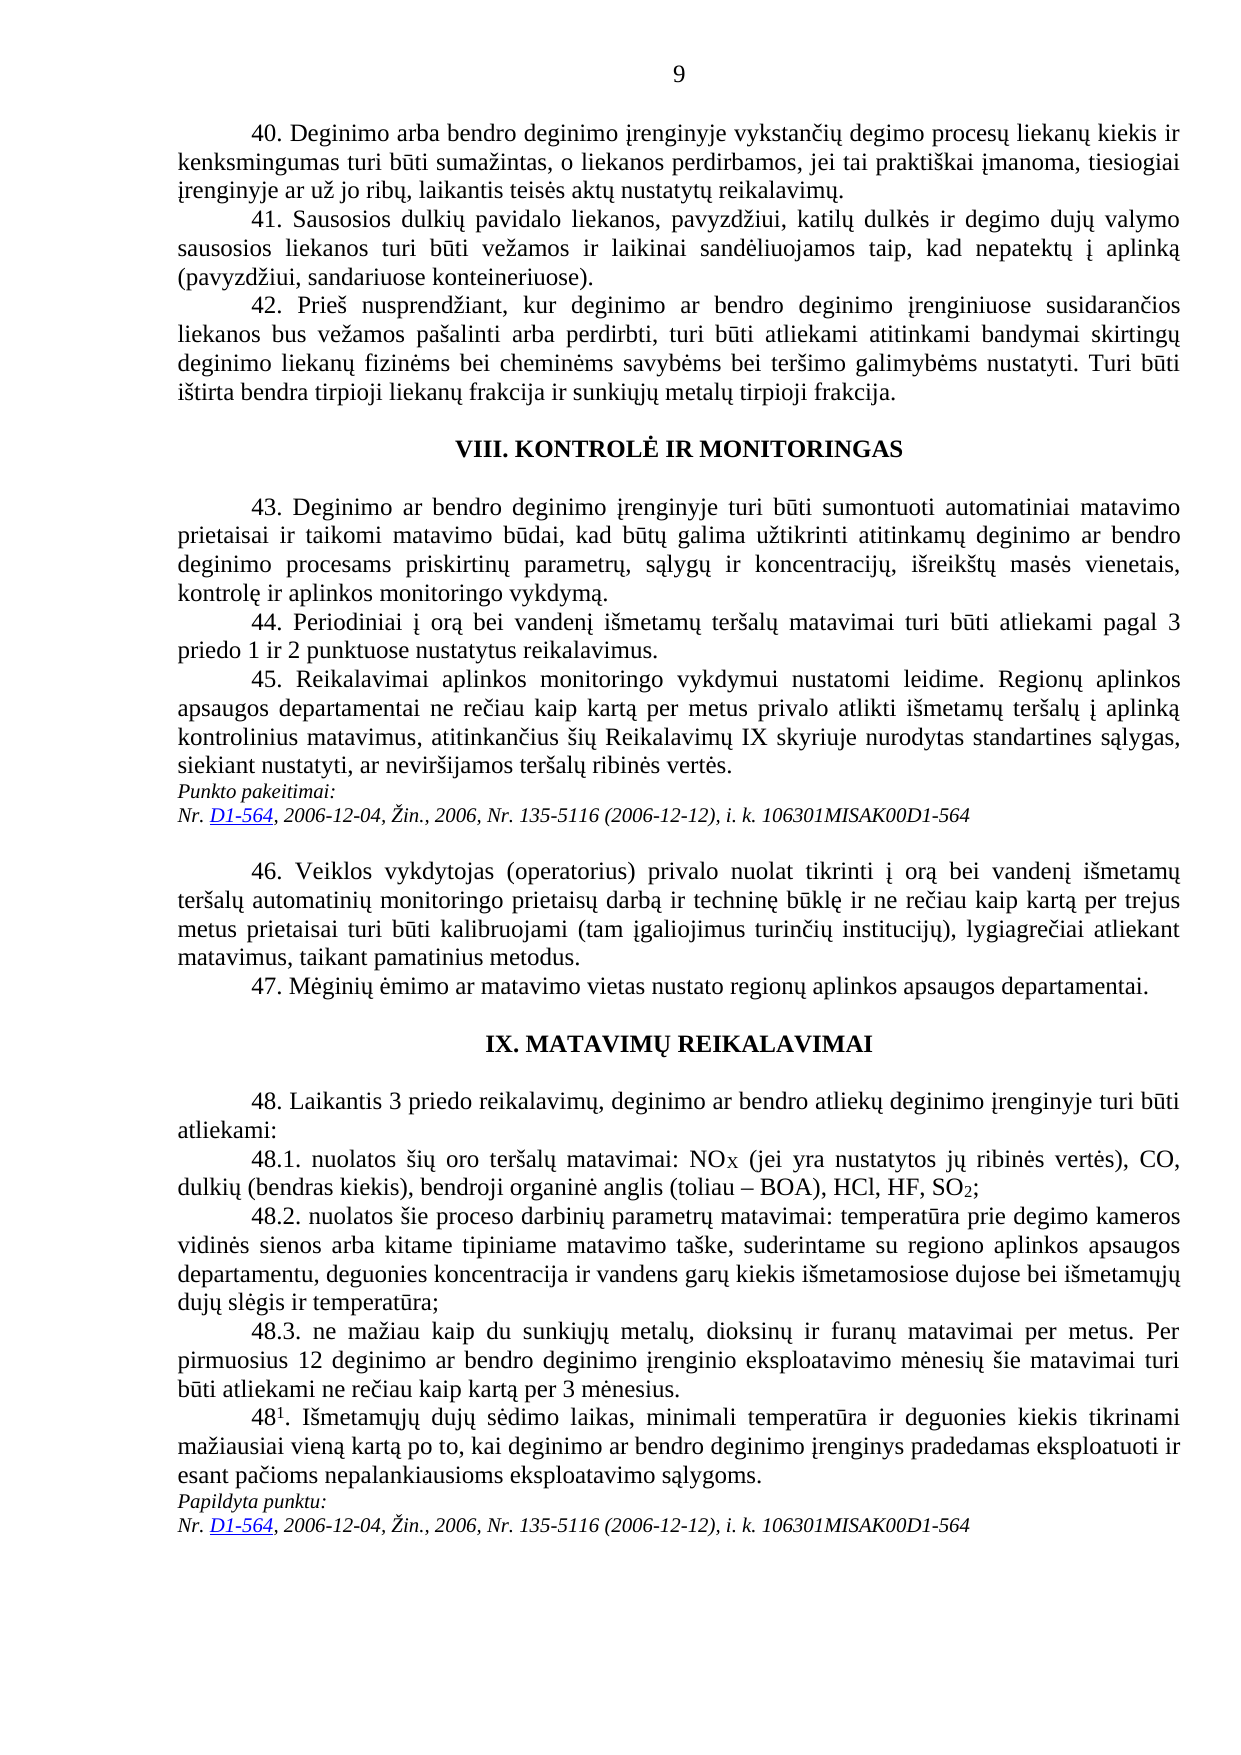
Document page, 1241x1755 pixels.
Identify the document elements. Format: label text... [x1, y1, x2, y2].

text Nr. D1-564, 2006-12-04, Žin., 2006, Nr. 135-5116 (2006-12-12), i. k. 106301MISAK00D1-564 [177, 1513, 1181, 1537]
text 43. Deginimo ar bendro deginimo įrenginyje turi būti sumontuoti automatiniai matavimo prietaisai ir taikomi matavimo būdai, kad būtų galima užtikrinti atitinkamų deginimo ar bendro deginimo procesams priskirtinų parametrų, sąlygų ir koncentracijų, išreikštų masės vienetais, kontrolę ir aplinkos monitoringo vykdymą. [177, 492, 1181, 607]
text 48. Laikantis 3 priedo reikalavimų, deginimo ar bendro atliekų deginimo įrenginyje turi būti atliekami: [177, 1086, 1181, 1144]
text Nr. D1-564, 2006-12-04, Žin., 2006, Nr. 135-5116 (2006-12-12), i. k. 106301MISAK00D1-564 [177, 803, 1181, 827]
text 45. Reikalavimai aplinkos monitoringo vykdymui nustatomi leidime. Regionų aplinkos apsaugos departamentai ne rečiau kaip kartą per metus privalo atlikti išmetamų teršalų į aplinką kontrolinius matavimus, atitinkančius šių Reikalavimų IX skyriuje nurodytas standartines sąlygas, siekiant nustatyti, ar neviršijamos teršalų ribinės vertės. [177, 664, 1181, 779]
text 40. Deginimo arba bendro deginimo įrenginyje vykstančių degimo procesų liekanų kiekis ir kenksmingumas turi būti sumažintas, o liekanos perdirbamos, jei tai praktiškai įmanoma, tiesiogiai įrenginyje ar už jo ribų, laikantis teisės aktų nustatytų reikalavimų. [177, 118, 1181, 204]
text 44. Periodiniai į orą bei vandenį išmetamų teršalų matavimai turi būti atliekami pagal 3 priedo 1 ir 2 punktuose nustatytus reikalavimus. [177, 607, 1181, 664]
text IX. MATAVIMŲ REIKALAVIMAI [177, 1029, 1181, 1057]
text 46. Veiklos vykdytojas (operatorius) privalo nuolat tikrinti į orą bei vandenį išmetamų teršalų automatinių monitoringo prietaisų darbą ir techninę būklę ir ne rečiau kaip kartą per trejus metus prietaisai turi būti kalibruojami (tam įgaliojimus turinčių institucijų), lygiagrečiai atliekant matavimus, taikant pamatinius metodus. [177, 856, 1181, 971]
text 481. Išmetamųjų dujų sėdimo laikas, minimali temperatūra ir deguonies kiekis tikrinami mažiausiai vieną kartą po to, kai deginimo ar bendro deginimo įrenginys pradedamas eksploatuoti ir esant pačioms nepalankiausioms eksploatavimo sąlygoms. [177, 1402, 1181, 1489]
text 47. Mėginių ėmimo ar matavimo vietas nustato regionų aplinkos apsaugos departamentai. [177, 971, 1181, 1000]
text 41. Sausosios dulkių pavidalo liekanos, pavyzdžiui, katilų dulkės ir degimo dujų valymo sausosios liekanos turi būti vežamos ir laikinai sandėliuojamos taip, kad nepatektų į aplinką (pavyzdžiui, sandariuose konteineriuose). [177, 204, 1181, 291]
text 48.3. ne mažiau kaip du sunkiųjų metalų, dioksinų ir furanų matavimai per metus. Per pirmuosius 12 deginimo ar bendro deginimo įrenginio eksploatavimo mėnesių šie matavimai turi būti atliekami ne rečiau kaip kartą per 3 mėnesius. [177, 1316, 1181, 1402]
text 42. Prieš nusprendžiant, kur deginimo ar bendro deginimo įrenginiuose susidarančios liekanos bus vežamos pašalinti arba perdirbti, turi būti atliekami atitinkami bandymai skirtingų deginimo liekanų fizinėms bei cheminėms savybėms bei teršimo galimybėms nustatyti. Turi būti ištirta bendra tirpioji liekanų frakcija ir sunkiųjų metalų tirpioji frakcija. [177, 291, 1181, 406]
text Papildyta punktu: [177, 1489, 1181, 1513]
text VIII. KONTROLĖ IR MONITORINGAS [177, 434, 1181, 463]
text Punkto pakeitimai: [177, 779, 1181, 803]
text 48.1. nuolatos šių oro teršalų matavimai: NOX (jei yra nustatytos jų ribinės vertės), CO, dulkių (bendras kiekis), bendroji organinė anglis (toliau – BOA), HCl, HF, SO2; [177, 1144, 1181, 1201]
text 48.2. nuolatos šie proceso darbinių parametrų matavimai: temperatūra prie degimo kameros vidinės sienos arba kitame tipiniame matavimo taške, suderintame su regiono aplinkos apsaugos departamentu, deguonies koncentracija ir vandens garų kiekis išmetamosiose dujose bei išmetamųjų dujų slėgis ir temperatūra; [177, 1201, 1181, 1316]
